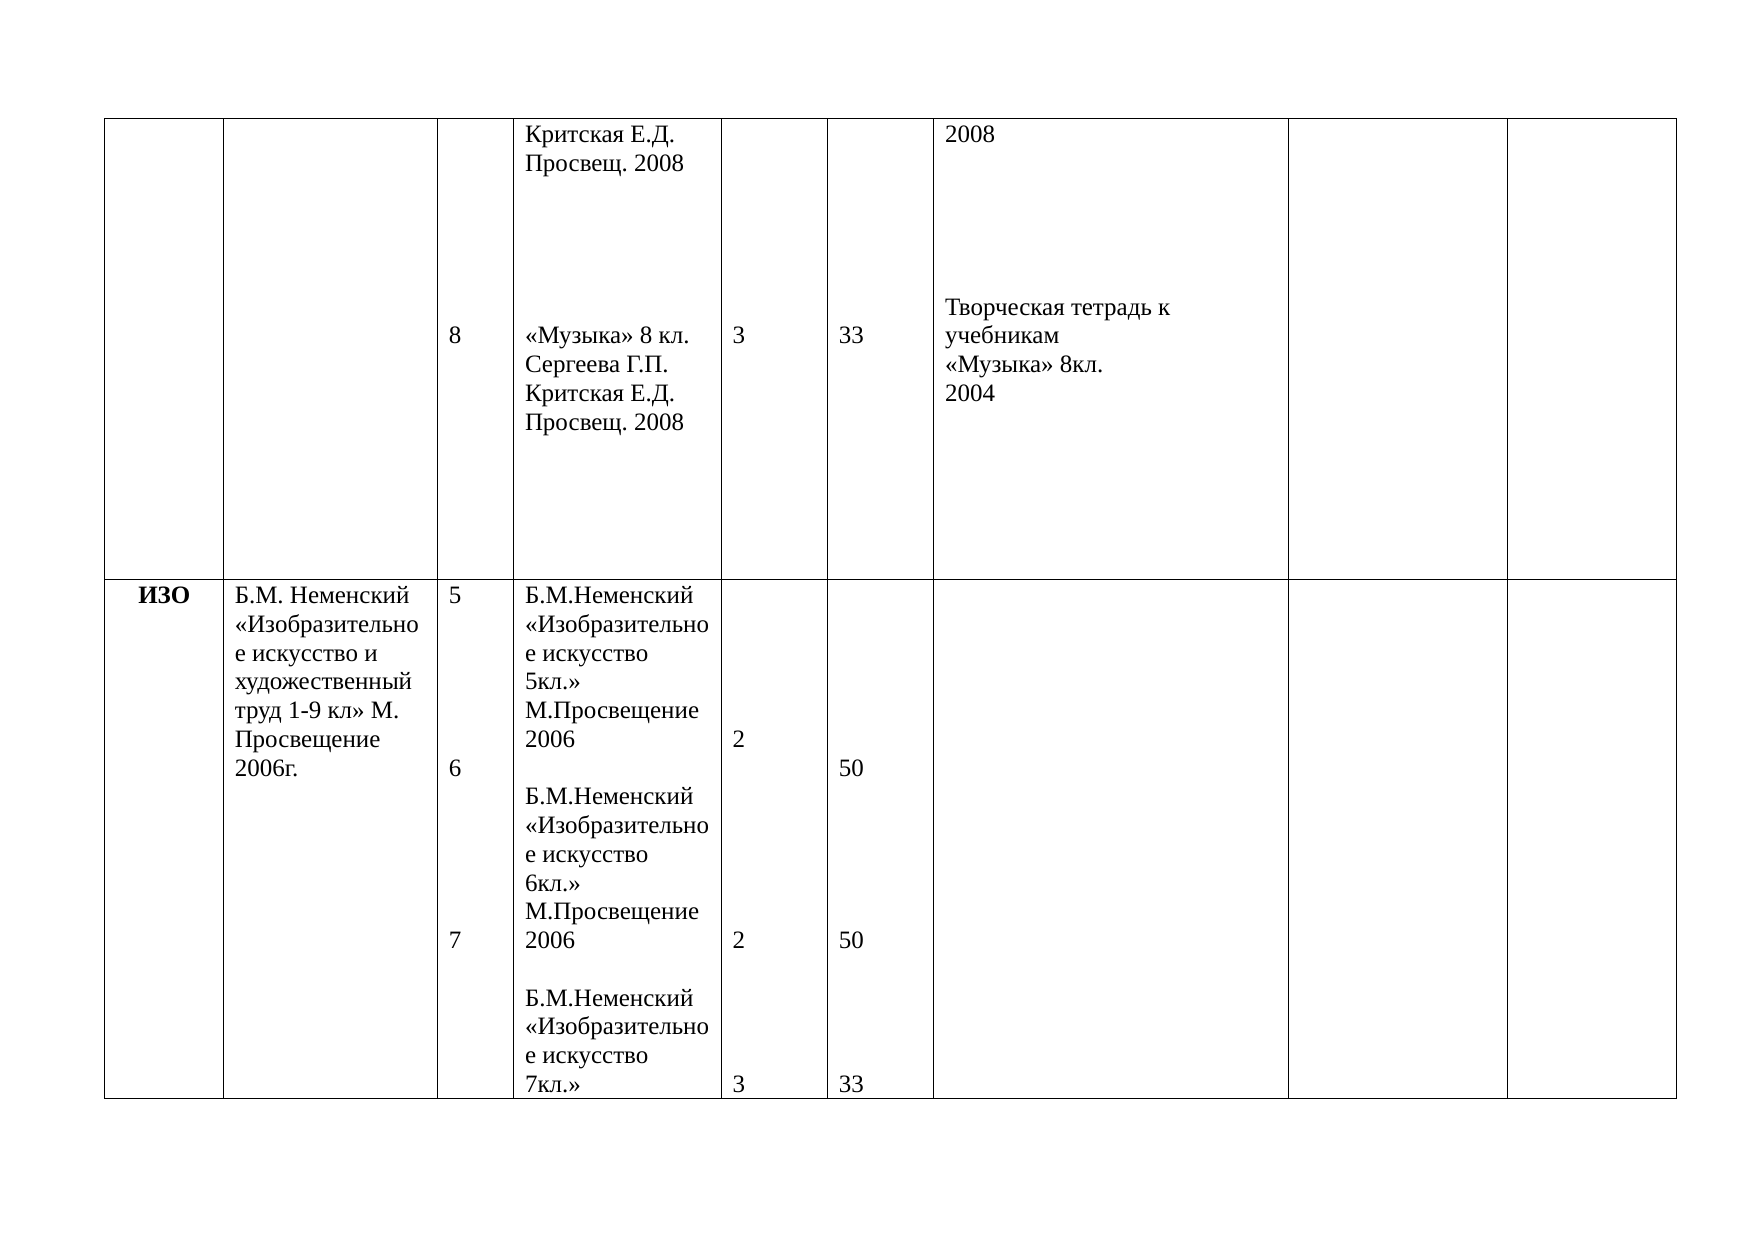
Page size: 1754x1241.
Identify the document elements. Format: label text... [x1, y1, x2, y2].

table_cell [1289, 580, 1507, 1098]
table_cell 2 2 3 [722, 580, 827, 1098]
table_cell 5 6 7 [438, 580, 513, 1098]
table_cell [1289, 119, 1507, 579]
table_cell ИЗО [105, 580, 223, 1098]
table_cell 2008 Творческая тетрадь к учебникам «Музыка» 8кл. 2004 [934, 119, 1288, 579]
table_cell 50 50 33 [828, 580, 933, 1098]
table_cell 33 [828, 119, 933, 579]
table_cell [105, 119, 223, 579]
table_cell Критская Е.Д. Просвещ. 2008 «Музыка» 8 кл. Сергеева Г.П. Критская Е.Д. Просвещ. 2008 [514, 119, 721, 579]
table_cell Б.М. Неменский «Изобразительное искусство и художественный труд 1-9 кл» М. Просвещение 2006г. [224, 580, 437, 1098]
table_cell [1508, 580, 1676, 1098]
table_cell 3 [722, 119, 827, 579]
table_cell [1508, 119, 1676, 579]
table_cell Б.М.Неменский «Изобразительное искусство 5кл.» М.Просвещение 2006 Б.М.Неменский «Изобразительное искусство 6кл.» М.Просвещение 2006 Б.М.Неменский «Изобразительное искусство 7кл.» [514, 580, 721, 1098]
table_cell [934, 580, 1288, 1098]
table_cell 8 [438, 119, 513, 579]
table_cell [224, 119, 437, 579]
